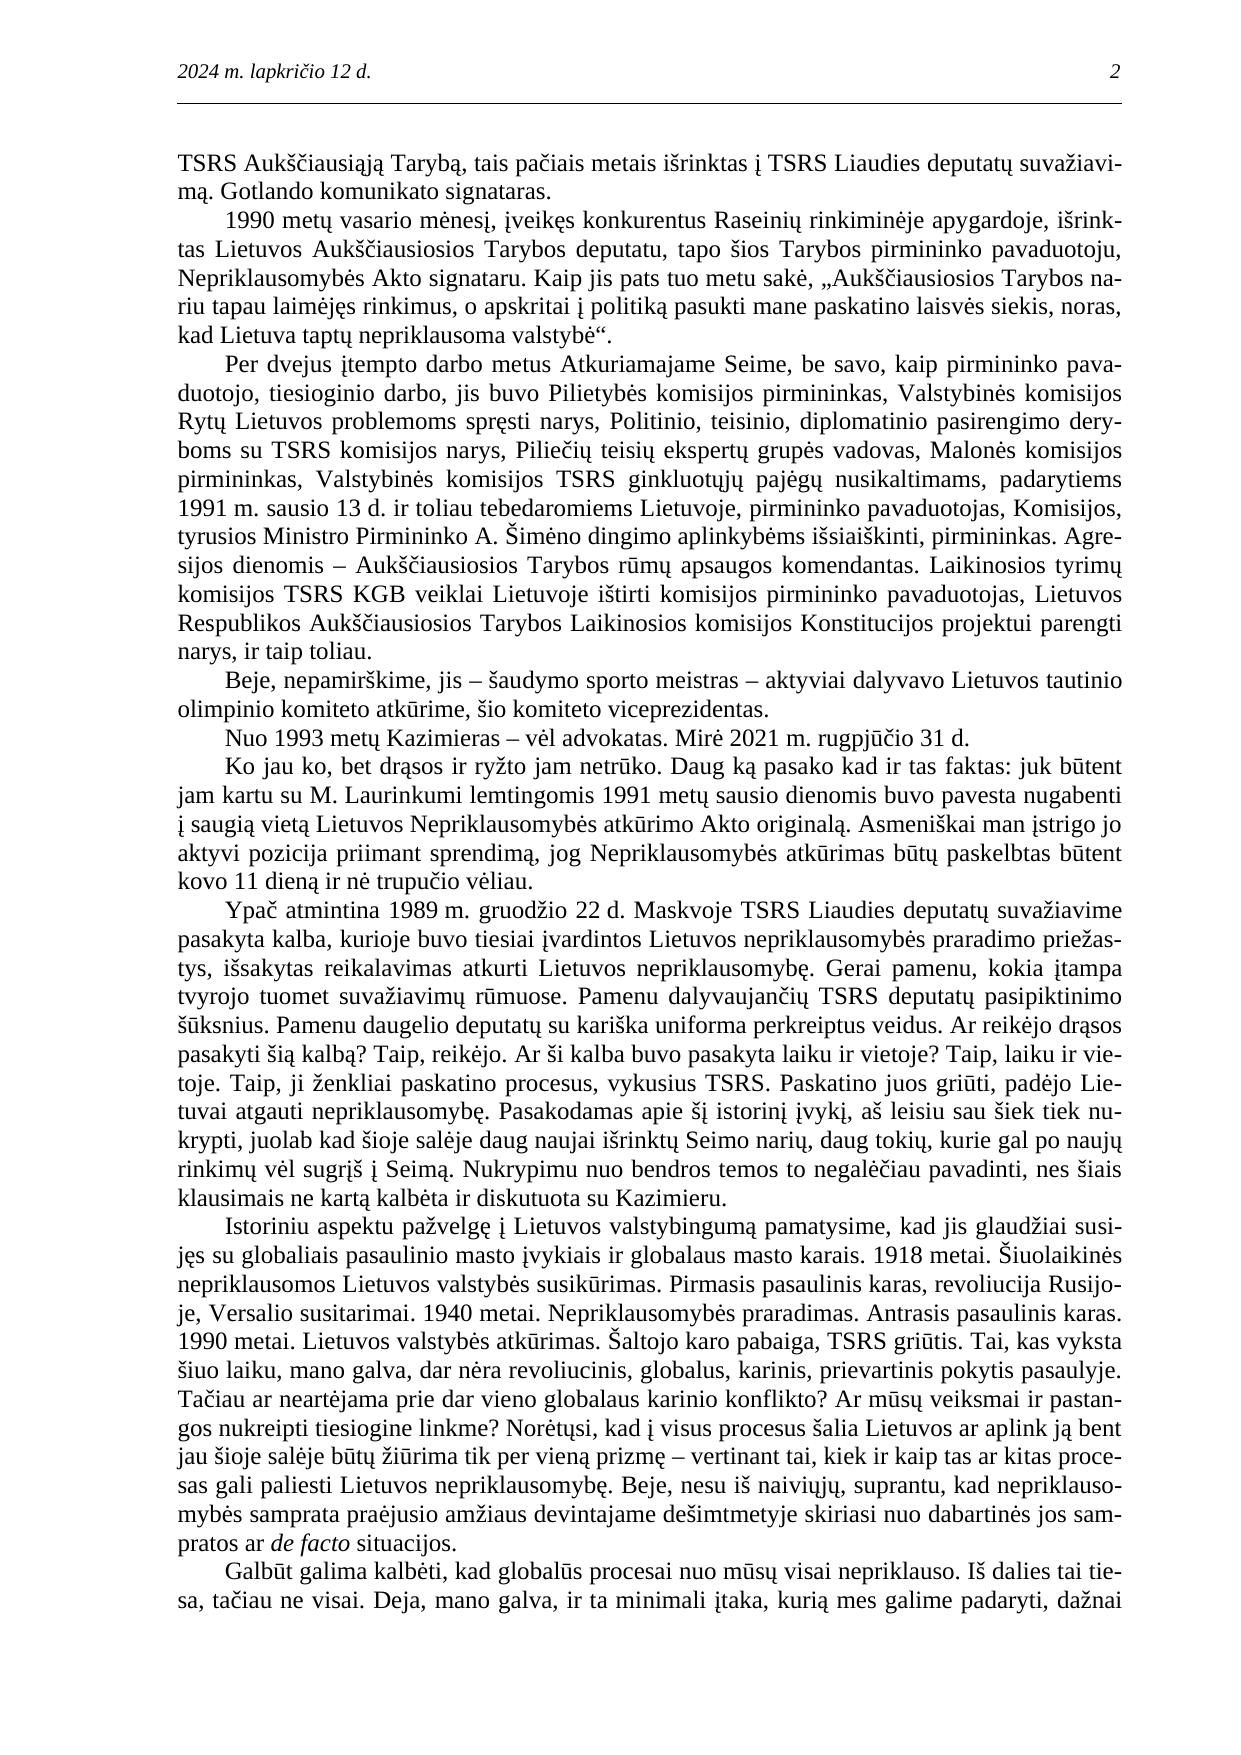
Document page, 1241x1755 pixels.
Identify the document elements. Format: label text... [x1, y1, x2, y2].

text Gal­būt ga­li­ma kal­bė­ti, kad glo­ba­lūs pro­ce­sai nuo mū­sų vi­sai ne­pri­klau­so. Iš da­lies tai tie­sa, ta­čiau ne vi­sai. De­ja, ma­no gal­va, ir ta mi­ni­ma­li įta­ka, ku­rią mes ga­li­me pa­da­ry­ti, daž­nai [177, 1556, 1122, 1614]
text Ypač at­min­ti­na 1989 m. gruo­džio 22 d. Mask­vo­je TSRS Liau­dies de­pu­ta­tų su­va­žia­vi­me pa­sa­ky­ta kal­ba, ku­rio­je bu­vo tie­siai įvar­din­tos Lie­tu­vos ne­pri­klau­so­my­bės pra­ra­di­mo prie­žas­tys, iš­sa­ky­tas rei­ka­la­vi­mas at­kur­ti Lie­tu­vos ne­pri­klau­so­my­bę. Ge­rai pa­me­nu, ko­kia įtam­pa tvy­ro­jo tuo­met su­va­žia­vi­mų rū­muo­se. Pa­me­nu da­ly­vau­jan­čių TSRS de­pu­ta­tų pa­si­pik­ti­ni­mo šūks­nius. Pa­me­nu dau­ge­lio de­pu­ta­tų su ka­riš­ka uni­for­ma per­kreip­tus vei­dus. Ar rei­kė­jo drą­sos pa­sa­ky­ti šią kal­bą? Taip, rei­kė­jo. Ar ši kal­ba bu­vo pa­sa­ky­ta lai­ku ir vie­to­je? Taip, lai­ku ir vie­to­je. Taip, ji žen­kliai pa­ska­ti­no pro­ce­sus, vy­ku­sius TSRS. Pa­ska­ti­no juos griū­ti, pa­dė­jo Lie­tuvai at­gau­ti ne­pri­klau­so­my­bę. Pa­sa­ko­da­mas apie šį is­to­ri­nį įvy­kį, aš lei­siu sau šiek tiek nu­kryp­ti, juo­lab kad šio­je sa­lė­je daug nau­jai iš­rink­tų Sei­mo na­rių, daug to­kių, ku­rie gal po nau­jų rin­ki­mų vėl su­grįš į Sei­mą. Nu­kry­pi­mu nuo ben­dros te­mos to ne­ga­lė­čiau pa­va­din­ti, nes šiais klau­si­mais ne kar­tą kal­bė­ta ir dis­ku­tuo­ta su Ka­zi­mie­ru. [177, 895, 1122, 1211]
text Be­je, ne­pa­mirš­ki­me, jis – šau­dy­mo spor­to meist­ras – ak­ty­viai da­ly­va­vo Lie­tu­vos tau­ti­nio olim­pi­nio ko­mi­te­to at­kū­ri­me, šio ko­mi­te­to vi­ce­pre­zi­den­tas. [177, 665, 1122, 723]
text 1990 me­tų va­sa­rio mė­ne­sį, įvei­kęs kon­ku­ren­tus Ra­sei­nių rin­ki­mi­nė­je apy­gar­do­je, iš­rink­tas Lie­tu­vos Aukš­čiau­sio­sios Ta­ry­bos de­pu­ta­tu, ta­po šios Ta­ry­bos pir­mi­nin­ko pa­va­duo­to­ju, Ne­pri­klau­so­my­bės Ak­to sig­na­ta­ru. Kaip jis pats tuo me­tu sa­kė, „Aukš­čiau­sio­sios Ta­ry­bos na­riu ta­pau lai­mė­jęs rin­ki­mus, o ap­skri­tai į po­li­ti­ką pa­suk­ti ma­ne pa­ska­ti­no lais­vės sie­kis, no­ras, kad Lie­tu­va tap­tų ne­pri­klau­so­ma vals­ty­bė“. [177, 205, 1122, 349]
text Is­to­ri­niu as­pek­tu pa­žvel­gę į Lie­tu­vos vals­ty­bin­gu­mą pa­ma­ty­si­me, kad jis glau­džiai su­si­jęs su glo­ba­liais pa­sau­li­nio mas­to įvy­kiais ir glo­ba­laus mas­to ka­rais. 1918 me­tai. Šiuo­lai­ki­nės ne­pri­klau­so­mos Lie­tu­vos vals­ty­bės su­si­kū­ri­mas. Pir­ma­sis pa­sau­li­nis ka­ras, re­vo­liu­ci­ja Ru­si­jo­je, Ver­sa­lio su­si­ta­ri­mai. 1940 me­tai. Ne­pri­klau­so­my­bės pra­ra­di­mas. Ant­ra­sis pa­sau­li­nis ka­ras. 1990 me­tai. Lie­tu­vos vals­ty­bės at­kū­ri­mas. Šal­to­jo ka­ro pa­bai­ga, TSRS griū­tis. Tai, kas vyks­ta šiuo lai­ku, ma­no gal­va, dar nė­ra re­vo­liu­ci­nis, glo­ba­lus, ka­ri­nis, prie­var­ti­nis po­ky­tis pa­sau­ly­je. Ta­čiau ar ne­ar­tė­ja­ma prie dar vie­no glo­ba­laus ka­ri­nio kon­flik­to? Ar mū­sų veiks­mai ir pa­stan­gos nu­kreip­ti tie­sio­gi­ne lin­kme? No­rė­tų­si, kad į vi­sus pro­ce­sus ša­lia Lie­tu­vos ar ap­link ją bent jau šio­je sa­lė­je bū­tų žiū­ri­ma tik per vie­ną priz­mę – ver­ti­nant tai, kiek ir kaip tas ar ki­tas pro­ce­sas ga­li pa­lies­ti Lie­tu­vos ne­pri­klau­so­my­bę. Be­je, ne­su iš nai­vių­jų, su­pran­tu, kad ne­pri­klau­so­my­bės sam­pra­ta pra­ėju­sio am­žiaus de­vin­ta­ja­me de­šimt­me­ty­je ski­ria­si nuo da­bar­ti­nės jos sam­pra­tos ar de fac­to si­tu­a­ci­jos. [177, 1211, 1122, 1556]
text Nuo 1993 me­tų Ka­zi­mie­ras – vėl ad­vo­ka­tas. Mi­rė 2021 m. rug­pjū­čio 31 d. [177, 723, 1122, 751]
text TSRS Aukš­čiau­si­ą­ją Ta­ry­bą, tais pa­čiais me­tais iš­rink­tas į TSRS Liau­dies de­pu­ta­tų su­va­žia­vi­mą. Got­lan­do ko­mu­ni­ka­to sig­na­ta­ras. [177, 148, 1122, 205]
text Ko jau ko, bet drą­sos ir ryž­to jam ne­trū­ko. Daug ką pa­sa­ko kad ir tas fak­tas: juk bū­tent jam kar­tu su M. Lau­rin­ku­mi lem­tin­go­mis 1991 me­tų sau­sio die­no­mis bu­vo pa­ves­ta nu­ga­ben­ti į sau­gią vie­tą Lie­tu­vos Ne­pri­klau­so­my­bės at­kū­ri­mo Ak­to ori­gi­na­lą. As­me­niš­kai man įstri­go jo ak­ty­vi po­zi­ci­ja pri­imant spren­di­mą, jog Ne­pri­klau­so­my­bės at­kū­ri­mas bū­tų pa­skelb­tas bū­tent ko­vo 11 die­ną ir nė tru­pu­čio vė­liau. [177, 751, 1122, 895]
text Per dve­jus įtemp­to dar­bo me­tus At­ku­ria­ma­ja­me Sei­me, be sa­vo, kaip pir­mi­nin­ko pa­va­duo­to­jo, tie­sio­gi­nio dar­bo, jis bu­vo Pi­lie­ty­bės ko­mi­si­jos pir­mi­nin­kas, Vals­ty­bi­nės ko­mi­si­jos Ry­tų Lie­tu­vos pro­ble­moms spręs­ti na­rys, Po­li­ti­nio, tei­si­nio, di­plo­ma­ti­nio pa­si­ren­gi­mo de­ry­boms su TSRS ko­mi­si­jos na­rys, Pi­lie­čių tei­sių eks­per­tų gru­pės va­do­vas, Ma­lo­nės ko­mi­si­jos pir­mi­nin­kas, Vals­ty­bi­nės ko­mi­si­jos TSRS gin­kluo­tų­jų pa­jė­gų nu­si­kal­ti­mams, pa­da­ry­tiems 1991 m. sau­sio 13 d. ir to­liau te­be­da­ro­miems Lie­tu­vo­je, pir­mi­nin­ko pa­va­duo­to­jas, Ko­mi­si­jos, ty­ru­sios Mi­nist­ro Pir­mi­nin­ko A. Ši­mė­no din­gi­mo ap­lin­ky­bėms iš­si­aiš­kin­ti, pir­mi­nin­kas. Ag­re­si­jos die­no­mis – Aukš­čiau­sio­sios Ta­ry­bos rū­mų ap­sau­gos ko­men­dan­tas. Lai­ki­no­sios ty­ri­mų ko­mi­si­jos TSRS KGB veik­lai Lie­tu­vo­je iš­tir­ti ko­mi­si­jos pir­mi­nin­ko pa­va­duo­to­jas, Lie­tu­vos Res­pub­li­kos Aukš­čiau­sio­sios Ta­ry­bos Lai­ki­no­sios ko­mi­si­jos Kon­sti­tu­ci­jos pro­jek­tui pa­reng­ti na­rys, ir taip to­liau. [177, 349, 1122, 665]
